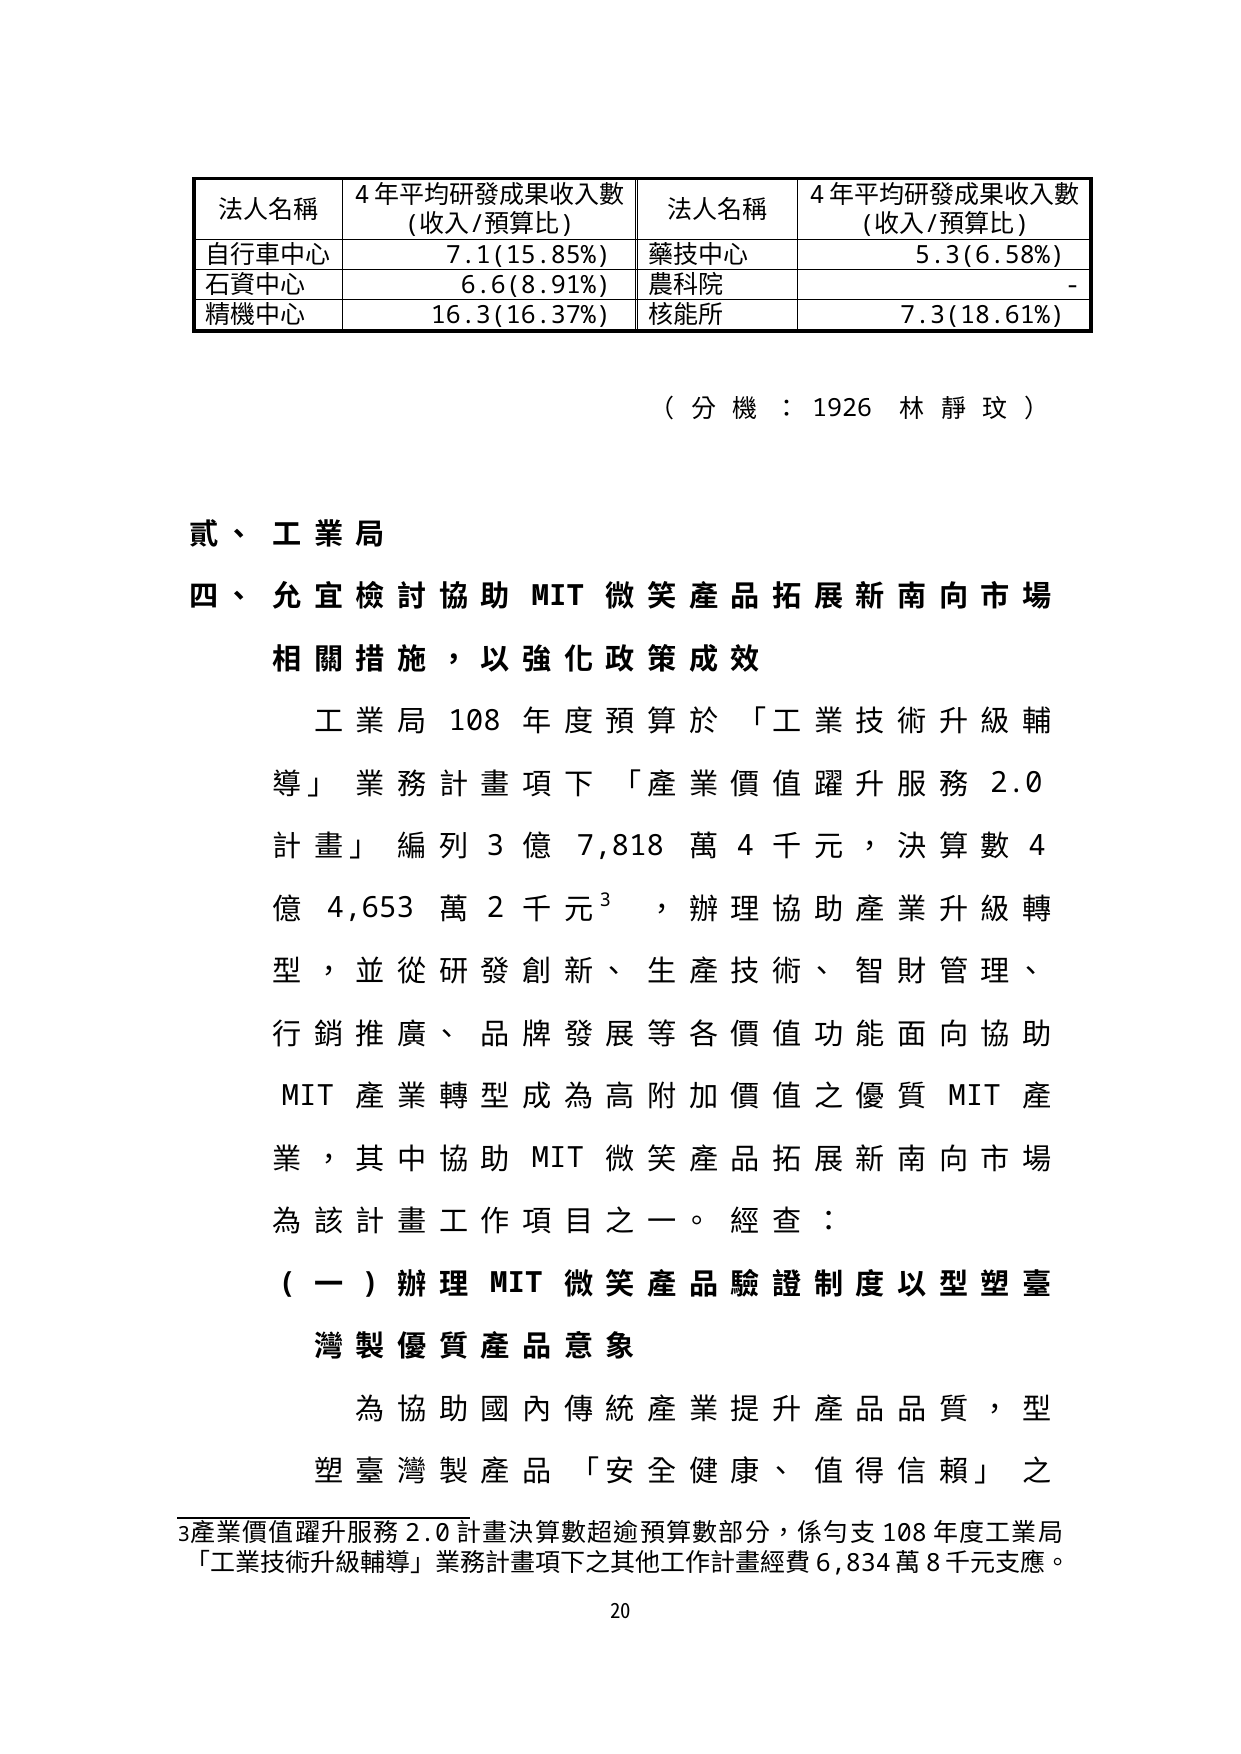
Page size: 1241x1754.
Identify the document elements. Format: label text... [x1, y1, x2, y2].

text 工業局108年度預算於「工業技術升級輔導」業務計畫項下「產業價值躍升服務2.0計畫」編列3億7,818萬4千元，決算數4億4,653萬2千元，辦理協助產業升級轉型，並從研發創新、生產技術、智財管理、行銷推廣、品牌發展等各價值功能面向協助MIT產業轉型成為高附加價值之優質MIT產業，其中協助MIT微笑產品拓展新南向市場為該計畫工作項目之一。經查： [242, 677, 1058, 1240]
table_cell 藥技中心 [638, 240, 797, 269]
table_cell 16.3(16.37%) [343, 300, 635, 329]
table_cell 精機中心 [196, 300, 342, 329]
text 產業價值躍升服務2.0計畫決算數超逾預算數部分，係勻支108年度工業局「工業技術升級輔導」業務計畫項下之其他工作計畫經費6,834萬8千元支應。 [177, 1518, 1063, 1577]
table_header 法人名稱 [196, 180, 342, 239]
table_header 4年平均研發成果收入數(收入/預算比) [343, 180, 635, 239]
table_cell 7.1(15.85%) [343, 240, 635, 269]
table_cell 6.6(8.91%) [343, 270, 635, 299]
text 為協助國內傳統產業提升產品品質，型塑臺灣製產品「安全健康、值得信賴」之形象，工業局自99年起推動臺灣製MIT微笑產品驗證制度；另協助MIT微笑產品拓展國內市場，以運用市場拉力提升產業競爭力。「產業價值躍升服務2.0計畫」更進一步從研發創新、生產技術、智財管理、行銷推廣、品牌發展等價值功能面向協助MIT產業轉型成為高附加價值之優質MIT產業。 [271, 1365, 1058, 1490]
table_cell 農科院 [638, 270, 797, 299]
text 四、允宜檢討協助MIT微笑產品拓展新南向市場相關措施，以強化政策成效 [183, 552, 1058, 677]
table_header 4年平均研發成果收入數(收入/預算比) [798, 180, 1089, 239]
table_cell 石資中心 [196, 270, 342, 299]
table_cell 7.3(18.61%) [798, 300, 1089, 329]
table_cell - [798, 270, 1089, 299]
table_cell 核能所 [638, 300, 797, 329]
table_cell 自行車中心 [196, 240, 342, 269]
text 貳、工業局 [183, 490, 1058, 552]
table_cell 5.3(6.58%) [798, 240, 1089, 269]
table_header 法人名稱 [638, 180, 797, 239]
text (一)辦理MIT微笑產品驗證制度以型塑臺灣製優質產品意象 [242, 1240, 1058, 1365]
text （分機：1926 林靜玟） [183, 365, 1058, 427]
